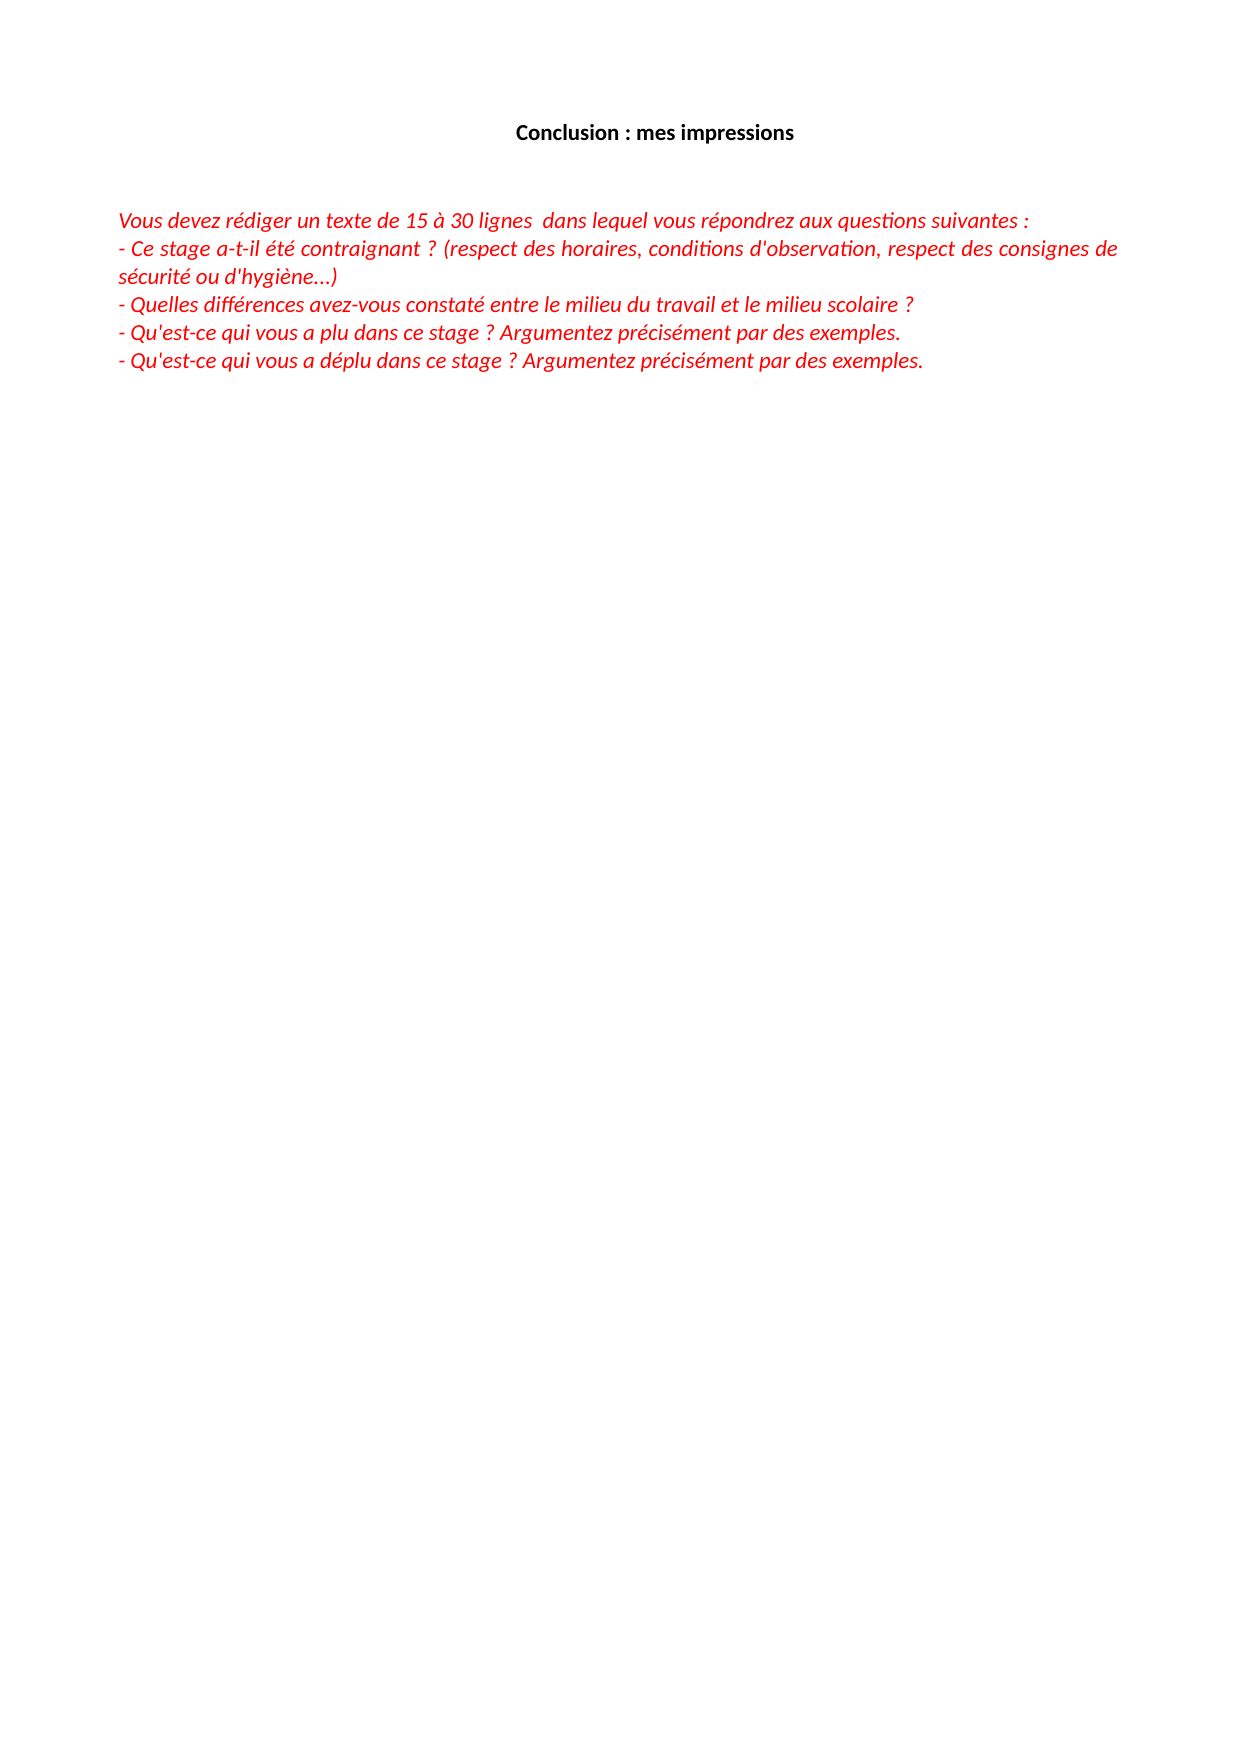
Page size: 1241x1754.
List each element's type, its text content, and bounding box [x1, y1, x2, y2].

text Vous devez rédiger un texte de 15 à 30 lignes dans lequel vous répondrez aux questions suivantes : [118, 206, 1122, 234]
text - Ce stage a-t-il été contraignant ? (respect des horaires, conditions d'observation, respect des consignes de sécurité ou d'hygiène...) [118, 234, 1122, 290]
text - Quelles différences avez-vous constaté entre le milieu du travail et le milieu scolaire ? [118, 290, 1122, 318]
table_header Conclusion : mes impressions [118, 118, 1122, 146]
text - Qu'est-ce qui vous a plu dans ce stage ? Argumentez précisément par des exemples. [118, 318, 1122, 346]
text - Qu'est-ce qui vous a déplu dans ce stage ? Argumentez précisément par des exemples. [118, 346, 1122, 374]
